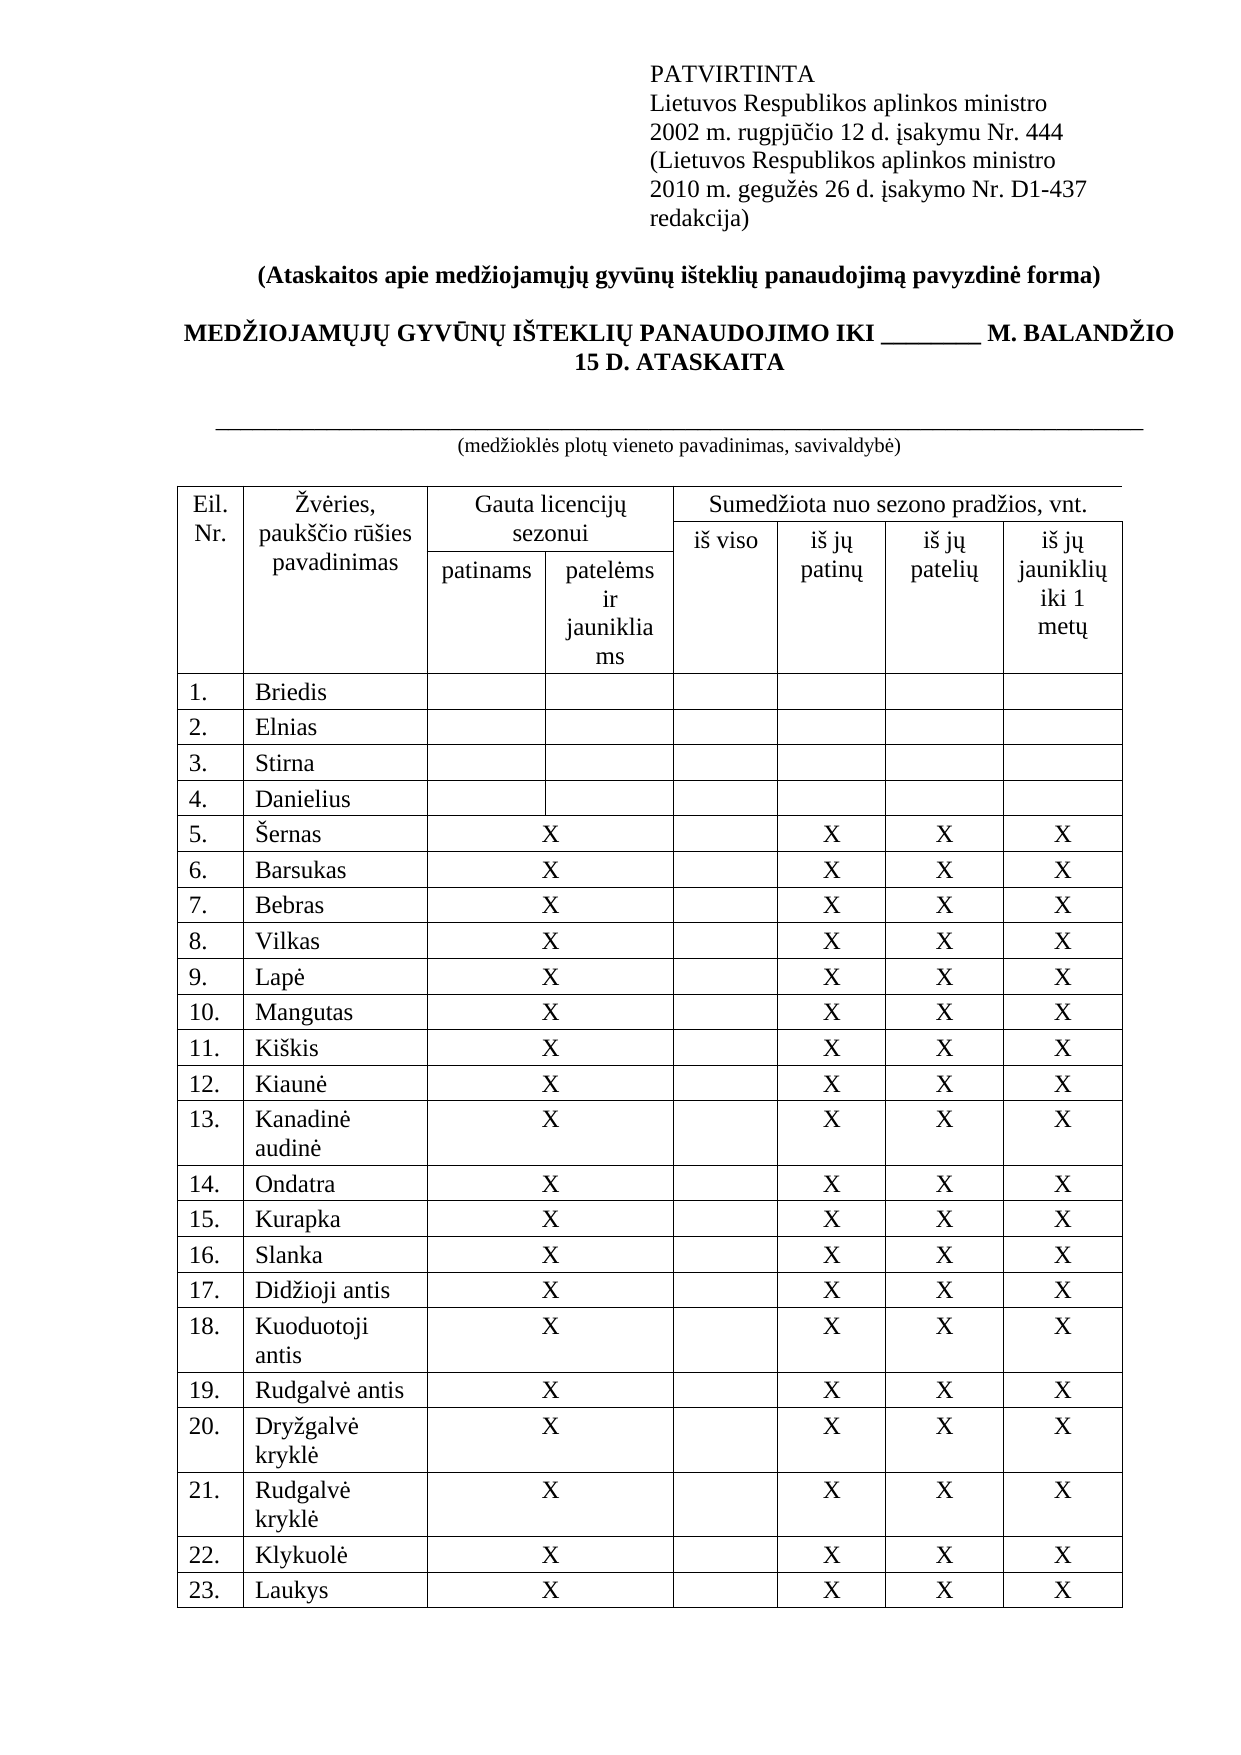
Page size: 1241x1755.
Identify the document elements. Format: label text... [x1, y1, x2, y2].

table_cell 4. [178, 781, 243, 815]
table_cell [428, 710, 545, 744]
table_cell 11. [178, 1030, 243, 1065]
table_cell X [1004, 923, 1122, 958]
table_cell 21. [178, 1473, 243, 1536]
table_cell X [428, 1201, 673, 1236]
table_header Gauta licencijų sezonui [428, 487, 673, 551]
table_cell [428, 674, 545, 708]
table_cell 23. [178, 1573, 243, 1607]
table_cell X [886, 1473, 1003, 1536]
table_cell X [1004, 1573, 1122, 1607]
table_cell 19. [178, 1373, 243, 1407]
table_cell X [778, 888, 885, 922]
table_cell X [428, 1408, 673, 1472]
table_cell Laukys [244, 1573, 427, 1607]
table_cell X [778, 1408, 885, 1472]
table_cell 15. [178, 1201, 243, 1236]
table_cell 20. [178, 1408, 243, 1472]
table_cell X [886, 995, 1003, 1029]
table_cell X [778, 1273, 885, 1307]
table_cell [674, 1101, 777, 1165]
table_cell [674, 852, 777, 887]
table_cell [1004, 710, 1122, 744]
table_cell X [778, 959, 885, 993]
table_header Eil. Nr. [178, 487, 243, 673]
table_cell [428, 745, 545, 780]
table_cell [674, 816, 777, 851]
table_cell [674, 674, 777, 708]
table_cell [428, 781, 545, 815]
table_cell X [778, 1101, 885, 1165]
table_cell X [1004, 888, 1122, 922]
table_cell X [778, 1030, 885, 1065]
table_cell [674, 1537, 777, 1572]
table_cell [674, 923, 777, 958]
text (Lietuvos Respublikos aplinkos ministro [649, 145, 1181, 174]
table_cell Rudgalvė kryklė [244, 1473, 427, 1536]
table_cell X [778, 1166, 885, 1200]
table_cell [546, 674, 673, 708]
table_cell X [778, 1373, 885, 1407]
table_cell X [778, 1308, 885, 1372]
table_cell X [886, 923, 1003, 958]
table_cell X [1004, 995, 1122, 1029]
table_cell iš jų patinų [778, 522, 885, 673]
table_cell X [886, 1201, 1003, 1236]
table_cell Didžioji antis [244, 1273, 427, 1307]
table_cell Dryžgalvė kryklė [244, 1408, 427, 1472]
table_cell 16. [178, 1237, 243, 1272]
table_cell X [886, 959, 1003, 993]
table_cell Kuoduotoji antis [244, 1308, 427, 1372]
table_cell Slanka [244, 1237, 427, 1272]
table_cell X [428, 888, 673, 922]
table_cell 8. [178, 923, 243, 958]
table_cell X [886, 1066, 1003, 1100]
table_cell Mangutas [244, 995, 427, 1029]
table_cell X [1004, 1030, 1122, 1065]
table_cell [674, 1573, 777, 1607]
table_cell X [428, 816, 673, 851]
table_cell [674, 710, 777, 744]
table_cell X [886, 888, 1003, 922]
table_cell Kanadinė audinė [244, 1101, 427, 1165]
table_cell X [1004, 1237, 1122, 1272]
table_cell X [428, 1537, 673, 1572]
table_cell patinams [428, 552, 545, 673]
table_cell Kiškis [244, 1030, 427, 1065]
table_cell 5. [178, 816, 243, 851]
table_cell X [428, 1308, 673, 1372]
table_cell X [1004, 1201, 1122, 1236]
table_cell 6. [178, 852, 243, 887]
table_cell [546, 781, 673, 815]
table_cell [778, 745, 885, 780]
table_cell X [886, 1537, 1003, 1572]
text 2002 m. rugpjūčio 12 d. įsakymu Nr. 444 [649, 117, 1181, 145]
table_cell X [428, 1030, 673, 1065]
table_cell X [428, 959, 673, 993]
table_cell Klykuolė [244, 1537, 427, 1572]
table_cell [886, 781, 1003, 815]
table_cell Šernas [244, 816, 427, 851]
table_cell X [1004, 959, 1122, 993]
table_cell 14. [178, 1166, 243, 1200]
table_cell [674, 1166, 777, 1200]
table_cell X [886, 1273, 1003, 1307]
table_cell Bebras [244, 888, 427, 922]
table_cell X [778, 923, 885, 958]
table_cell Elnias [244, 710, 427, 744]
table_cell 1. [178, 674, 243, 708]
table_cell patelėms ir jaunikliams [546, 552, 673, 673]
table_cell 2. [178, 710, 243, 744]
table_cell [674, 959, 777, 993]
table_cell X [428, 1101, 673, 1165]
table_cell [778, 781, 885, 815]
table_cell iš jų jauniklių iki 1 metų [1004, 522, 1122, 673]
table_cell [674, 1201, 777, 1236]
table_cell iš viso [674, 522, 777, 673]
table_cell [674, 1273, 777, 1307]
text 2010 m. gegužės 26 d. įsakymo Nr. D1-437 redakcija) [649, 174, 1181, 232]
table_cell 22. [178, 1537, 243, 1572]
table_cell X [1004, 1473, 1122, 1536]
table_cell [674, 1237, 777, 1272]
table_cell Briedis [244, 674, 427, 708]
table_cell X [1004, 1066, 1122, 1100]
table_cell Ondatra [244, 1166, 427, 1200]
table_cell X [428, 1066, 673, 1100]
table_cell iš jų patelių [886, 522, 1003, 673]
table_cell X [778, 852, 885, 887]
table_header Sumedžiota nuo sezono pradžios, vnt. [674, 487, 1122, 521]
table_cell X [1004, 1308, 1122, 1372]
text PATVIRTINTA [650, 59, 1181, 88]
table_cell X [1004, 816, 1122, 851]
table_cell [778, 674, 885, 708]
table_cell X [886, 1408, 1003, 1472]
table_cell X [778, 1573, 885, 1607]
table_cell [674, 1308, 777, 1372]
table_cell Stirna [244, 745, 427, 780]
table_cell X [1004, 1537, 1122, 1572]
text (medžioklės plotų vieneto pavadinimas, savivaldybė) [177, 433, 1181, 457]
table_cell Kurapka [244, 1201, 427, 1236]
table_cell [674, 781, 777, 815]
table_cell X [778, 1537, 885, 1572]
table_cell X [778, 1066, 885, 1100]
table_cell 12. [178, 1066, 243, 1100]
table_cell 9. [178, 959, 243, 993]
table_cell X [428, 1166, 673, 1200]
text Lietuvos Respublikos aplinkos ministro [649, 88, 1181, 117]
table_cell [886, 745, 1003, 780]
table_cell X [1004, 1373, 1122, 1407]
text (Ataskaitos apie medžiojamųjų gyvūnų išteklių panaudojimą pavyzdinė forma) [177, 260, 1181, 289]
table_cell Lapė [244, 959, 427, 993]
table_cell [1004, 781, 1122, 815]
table_cell X [428, 852, 673, 887]
table_cell X [886, 1237, 1003, 1272]
table_cell Rudgalvė antis [244, 1373, 427, 1407]
table_cell [546, 745, 673, 780]
table_cell X [778, 1201, 885, 1236]
text _ [177, 404, 1181, 433]
table_cell X [886, 1101, 1003, 1165]
table_cell X [886, 1308, 1003, 1372]
table_cell [674, 745, 777, 780]
table_cell 18. [178, 1308, 243, 1372]
table_cell X [428, 1237, 673, 1272]
table_cell X [1004, 1101, 1122, 1165]
table_cell X [886, 816, 1003, 851]
table_cell [1004, 745, 1122, 780]
table_cell X [778, 1237, 885, 1272]
table_cell 3. [178, 745, 243, 780]
table_cell X [428, 1573, 673, 1607]
table_cell X [778, 1473, 885, 1536]
table_cell X [886, 1373, 1003, 1407]
table_header Žvėries, paukščio rūšies pavadinimas [244, 487, 427, 673]
table_cell [1004, 674, 1122, 708]
table_cell [886, 710, 1003, 744]
table_cell X [428, 1473, 673, 1536]
table_cell X [428, 1373, 673, 1407]
table_cell 17. [178, 1273, 243, 1307]
table_cell [674, 1408, 777, 1472]
table_cell X [886, 1573, 1003, 1607]
table_cell 13. [178, 1101, 243, 1165]
table_cell 10. [178, 995, 243, 1029]
table_cell X [778, 995, 885, 1029]
table_cell X [428, 995, 673, 1029]
table_cell Barsukas [244, 852, 427, 887]
table_cell X [1004, 1273, 1122, 1307]
table_cell [674, 1030, 777, 1065]
table_cell X [886, 852, 1003, 887]
table_cell X [778, 816, 885, 851]
table_cell [674, 995, 777, 1029]
text MEDŽIOJAMŲJŲ GYVŪNŲ IŠTEKLIŲ PANAUDOJIMO iki ________ m. balandžio 15 d. ATASKAITA [177, 318, 1181, 375]
table_cell [886, 674, 1003, 708]
table_cell [546, 710, 673, 744]
table_cell Vilkas [244, 923, 427, 958]
table_cell 7. [178, 888, 243, 922]
table_cell X [428, 923, 673, 958]
table_cell [674, 1473, 777, 1536]
table_cell [674, 1373, 777, 1407]
table_cell X [1004, 1408, 1122, 1472]
table_cell [674, 1066, 777, 1100]
table_cell X [1004, 1166, 1122, 1200]
table_cell [674, 888, 777, 922]
table_cell X [886, 1030, 1003, 1065]
table_cell Danielius [244, 781, 427, 815]
table_cell X [428, 1273, 673, 1307]
table_cell Kiaunė [244, 1066, 427, 1100]
table_cell X [1004, 852, 1122, 887]
table_cell [778, 710, 885, 744]
table_cell X [886, 1166, 1003, 1200]
